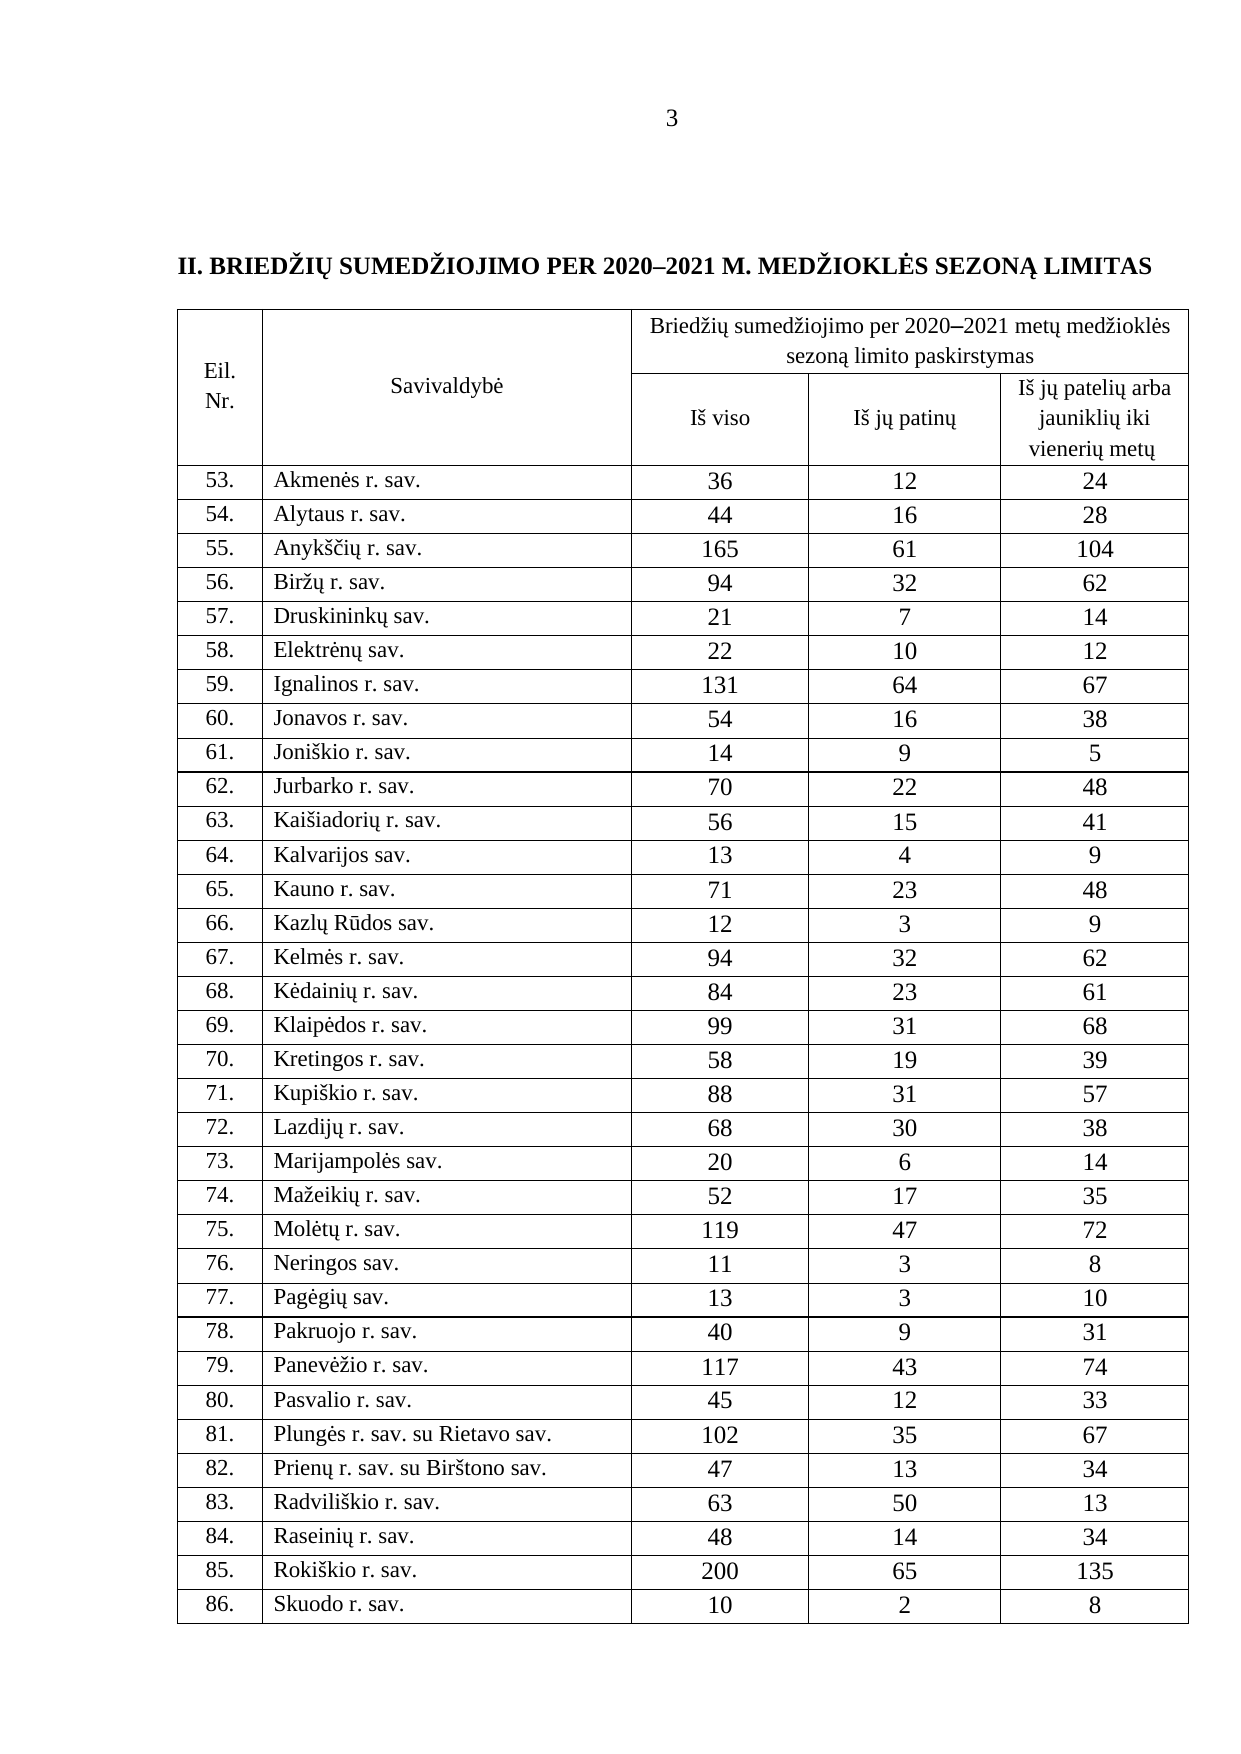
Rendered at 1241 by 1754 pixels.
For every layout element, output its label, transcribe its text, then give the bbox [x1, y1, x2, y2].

table_cell 3 [809, 1284, 1000, 1316]
table_cell 45 [632, 1386, 808, 1419]
table_cell Prienų r. sav. su Birštono sav. [263, 1454, 631, 1487]
table_cell Panevėžio r. sav. [263, 1352, 631, 1384]
table_cell 68. [178, 977, 262, 1010]
table_cell 12 [809, 1386, 1000, 1419]
table_cell 17 [809, 1181, 1000, 1214]
table_cell 24 [1001, 466, 1188, 499]
table_cell 79. [178, 1352, 262, 1384]
table_cell 68 [1001, 1011, 1188, 1044]
table_cell 83. [178, 1488, 262, 1521]
table_cell 9 [809, 1318, 1000, 1351]
table_cell 117 [632, 1352, 808, 1384]
table_cell 64. [178, 841, 262, 874]
table_cell 52 [632, 1181, 808, 1214]
table_cell Iš jų patelių arba jauniklių iki vienerių metų [1001, 374, 1188, 465]
table_cell 32 [809, 943, 1000, 976]
table_cell 84. [178, 1522, 262, 1555]
table_cell Kretingos r. sav. [263, 1045, 631, 1078]
table_cell 131 [632, 670, 808, 703]
table_cell 94 [632, 568, 808, 601]
table_cell 88 [632, 1079, 808, 1112]
table_cell 38 [1001, 1113, 1188, 1146]
table_header Briedžių sumedžiojimo per 2020–2021 metų medžioklės sezoną limito paskirstymas [632, 310, 1188, 373]
table_header Savivaldybė [263, 310, 631, 465]
table_cell 22 [632, 636, 808, 669]
table_cell Kaišiadorių r. sav. [263, 807, 631, 839]
table_cell 5 [1001, 739, 1188, 771]
table_cell Iš jų patinų [809, 374, 1000, 465]
table_cell 35 [809, 1420, 1000, 1453]
table_cell Radviliškio r. sav. [263, 1488, 631, 1521]
table_cell 31 [1001, 1318, 1188, 1351]
table_cell 69. [178, 1011, 262, 1044]
table_cell 44 [632, 500, 808, 533]
table_cell 34 [1001, 1454, 1188, 1487]
table_cell 43 [809, 1352, 1000, 1384]
table_cell 135 [1001, 1556, 1188, 1589]
table_cell Kalvarijos sav. [263, 841, 631, 874]
table_cell Kelmės r. sav. [263, 943, 631, 976]
table_cell 66. [178, 909, 262, 942]
table_cell Jonavos r. sav. [263, 704, 631, 737]
table_cell 104 [1001, 534, 1188, 567]
table_cell Lazdijų r. sav. [263, 1113, 631, 1146]
table_cell 39 [1001, 1045, 1188, 1078]
table_cell 16 [809, 704, 1000, 737]
table_cell 64 [809, 670, 1000, 703]
table_cell 13 [632, 841, 808, 874]
table_cell 10 [1001, 1284, 1188, 1316]
table_cell Marijampolės sav. [263, 1147, 631, 1180]
table_cell 77. [178, 1284, 262, 1316]
table_cell Ignalinos r. sav. [263, 670, 631, 703]
table_cell Druskininkų sav. [263, 602, 631, 635]
table_cell 70 [632, 773, 808, 806]
table_cell 14 [1001, 602, 1188, 635]
table_cell 58 [632, 1045, 808, 1078]
table_cell 41 [1001, 807, 1188, 839]
table_cell 78. [178, 1318, 262, 1351]
table_cell 119 [632, 1215, 808, 1248]
table_cell Elektrėnų sav. [263, 636, 631, 669]
table_cell Raseinių r. sav. [263, 1522, 631, 1555]
table_cell 61 [809, 534, 1000, 567]
table_cell Biržų r. sav. [263, 568, 631, 601]
table_cell 74. [178, 1181, 262, 1214]
table_cell Kazlų Rūdos sav. [263, 909, 631, 942]
table_cell 31 [809, 1011, 1000, 1044]
table_cell 10 [632, 1590, 808, 1623]
table_cell 9 [809, 739, 1000, 771]
table_cell Pakruojo r. sav. [263, 1318, 631, 1351]
table_cell 71 [632, 875, 808, 908]
table_cell 70. [178, 1045, 262, 1078]
table_cell 22 [809, 773, 1000, 806]
table_cell 67 [1001, 1420, 1188, 1453]
table_cell 8 [1001, 1249, 1188, 1282]
table_cell 54 [632, 704, 808, 737]
table_cell 12 [632, 909, 808, 942]
table_cell 63 [632, 1488, 808, 1521]
table_cell 32 [809, 568, 1000, 601]
table_cell Plungės r. sav. su Rietavo sav. [263, 1420, 631, 1453]
table_cell 55. [178, 534, 262, 567]
table_cell 53. [178, 466, 262, 499]
table_cell Pagėgių sav. [263, 1284, 631, 1316]
table_cell 56. [178, 568, 262, 601]
table_cell 14 [1001, 1147, 1188, 1180]
text II. BRIEDŽIŲ sumedžiojimo per 2020–2021 m. medžioklės sezoną limitas [177, 251, 1166, 280]
table_cell 85. [178, 1556, 262, 1589]
table_cell 13 [809, 1454, 1000, 1487]
table_cell 67. [178, 943, 262, 976]
table_cell Joniškio r. sav. [263, 739, 631, 771]
table_cell 67 [1001, 670, 1188, 703]
table_cell Pasvalio r. sav. [263, 1386, 631, 1419]
table_cell 57. [178, 602, 262, 635]
table_cell Mažeikių r. sav. [263, 1181, 631, 1214]
table_cell 48 [1001, 773, 1188, 806]
table_cell 9 [1001, 841, 1188, 874]
table_cell 58. [178, 636, 262, 669]
table_cell Akmenės r. sav. [263, 466, 631, 499]
table_cell 9 [1001, 909, 1188, 942]
table_cell 61 [1001, 977, 1188, 1010]
table_cell 2 [809, 1590, 1000, 1623]
table_cell 4 [809, 841, 1000, 874]
table_cell 23 [809, 875, 1000, 908]
table_cell 56 [632, 807, 808, 839]
table_cell 65. [178, 875, 262, 908]
table_cell 102 [632, 1420, 808, 1453]
table_cell 80. [178, 1386, 262, 1419]
table_cell 6 [809, 1147, 1000, 1180]
table_cell 16 [809, 500, 1000, 533]
table_cell 82. [178, 1454, 262, 1487]
table_cell 33 [1001, 1386, 1188, 1419]
table_cell 200 [632, 1556, 808, 1589]
table_cell 59. [178, 670, 262, 703]
table_cell 12 [809, 466, 1000, 499]
table_cell 94 [632, 943, 808, 976]
table_cell 30 [809, 1113, 1000, 1146]
table_cell 19 [809, 1045, 1000, 1078]
table_cell 3 [809, 1249, 1000, 1282]
table_cell 72. [178, 1113, 262, 1146]
table_cell 60. [178, 704, 262, 737]
table_cell Kėdainių r. sav. [263, 977, 631, 1010]
table_cell 63. [178, 807, 262, 839]
table_cell 99 [632, 1011, 808, 1044]
table_cell 10 [809, 636, 1000, 669]
table_cell Kauno r. sav. [263, 875, 631, 908]
table_cell 76. [178, 1249, 262, 1282]
table_cell 54. [178, 500, 262, 533]
table_cell Alytaus r. sav. [263, 500, 631, 533]
table_cell Molėtų r. sav. [263, 1215, 631, 1248]
table_cell 72 [1001, 1215, 1188, 1248]
table_cell 8 [1001, 1590, 1188, 1623]
table_cell 84 [632, 977, 808, 1010]
table_cell Kupiškio r. sav. [263, 1079, 631, 1112]
table_cell 7 [809, 602, 1000, 635]
table_cell Jurbarko r. sav. [263, 773, 631, 806]
table_cell 38 [1001, 704, 1188, 737]
table_cell 65 [809, 1556, 1000, 1589]
table_cell 75. [178, 1215, 262, 1248]
table_cell Iš viso [632, 374, 808, 465]
table_cell 21 [632, 602, 808, 635]
table_cell Klaipėdos r. sav. [263, 1011, 631, 1044]
table_cell 3 [809, 909, 1000, 942]
table_cell 20 [632, 1147, 808, 1180]
table_cell 68 [632, 1113, 808, 1146]
table_cell 62. [178, 773, 262, 806]
table_header Eil. Nr. [178, 310, 262, 465]
table_cell 11 [632, 1249, 808, 1282]
table_cell 48 [1001, 875, 1188, 908]
table_cell Neringos sav. [263, 1249, 631, 1282]
table_cell 34 [1001, 1522, 1188, 1555]
table_cell Anykščių r. sav. [263, 534, 631, 567]
table_cell 61. [178, 739, 262, 771]
table_cell 74 [1001, 1352, 1188, 1384]
table_cell 40 [632, 1318, 808, 1351]
table_cell Rokiškio r. sav. [263, 1556, 631, 1589]
table_cell 15 [809, 807, 1000, 839]
table_cell Skuodo r. sav. [263, 1590, 631, 1623]
table_cell 35 [1001, 1181, 1188, 1214]
table_cell 62 [1001, 943, 1188, 976]
table_cell 57 [1001, 1079, 1188, 1112]
table_cell 47 [809, 1215, 1000, 1248]
table_cell 73. [178, 1147, 262, 1180]
table_cell 36 [632, 466, 808, 499]
table_cell 14 [809, 1522, 1000, 1555]
table_cell 62 [1001, 568, 1188, 601]
table_cell 12 [1001, 636, 1188, 669]
table_cell 47 [632, 1454, 808, 1487]
table_cell 23 [809, 977, 1000, 1010]
table_cell 31 [809, 1079, 1000, 1112]
table_cell 71. [178, 1079, 262, 1112]
table_cell 28 [1001, 500, 1188, 533]
table_cell 165 [632, 534, 808, 567]
table_cell 48 [632, 1522, 808, 1555]
table_cell 13 [1001, 1488, 1188, 1521]
table_cell 81. [178, 1420, 262, 1453]
table_cell 13 [632, 1284, 808, 1316]
table_cell 14 [632, 739, 808, 771]
table_cell 86. [178, 1590, 262, 1623]
table_cell 50 [809, 1488, 1000, 1521]
